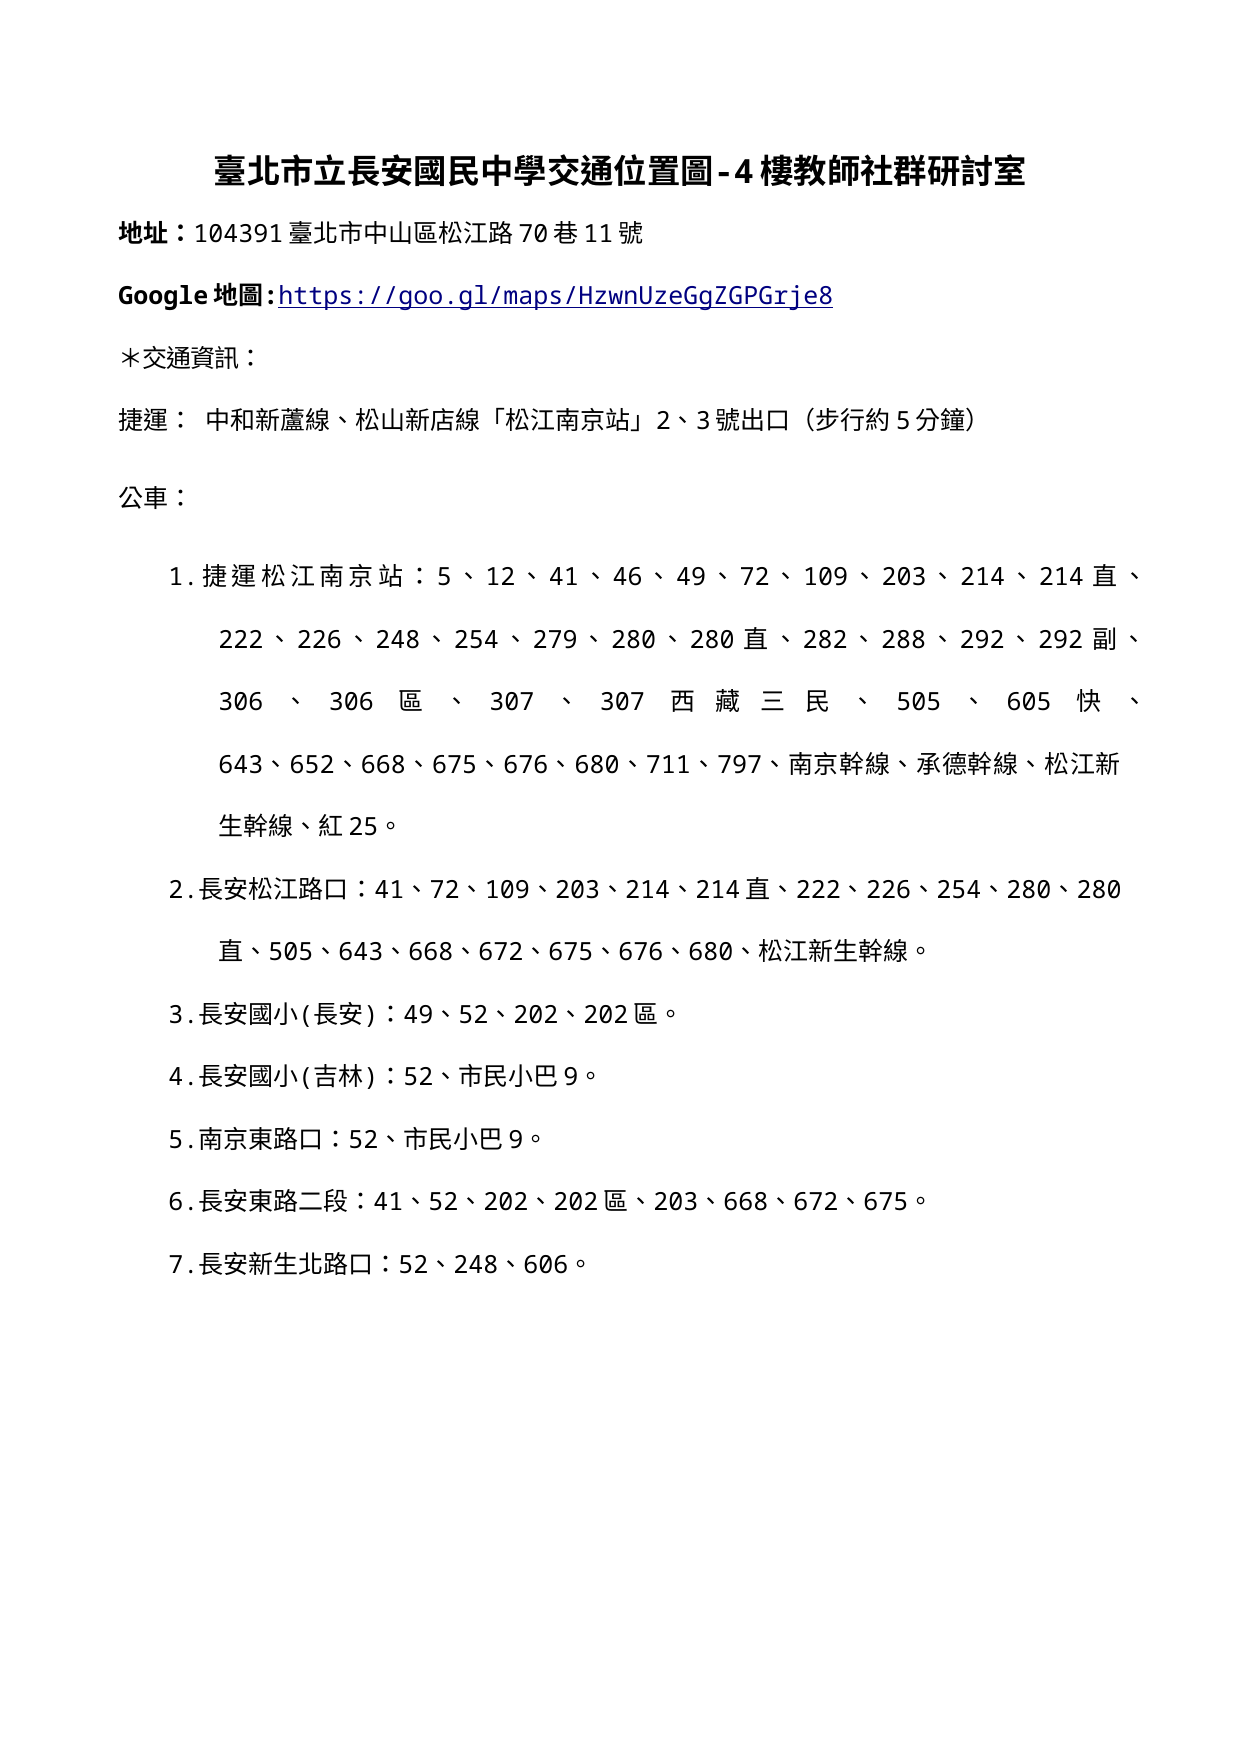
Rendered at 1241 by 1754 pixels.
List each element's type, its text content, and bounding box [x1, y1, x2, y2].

text 5.南京東路口：52、市民小巴9。 [168, 1096, 1122, 1158]
text 公車： [118, 455, 1122, 518]
text 1.捷運松江南京站：5、12、41、46、49、72、109、203、214、214直、222、226、248、254、279、280、280直、282、288、292、292副、306、306區、307、307西藏三民、505、605快、643、652、668、675、676、680、711、797、南京幹線、承德幹線、松江新生幹線、紅25。 [168, 533, 1122, 846]
text 4.長安國小(吉林)：52、市民小巴9。 [168, 1033, 1122, 1096]
text 地址：104391臺北市中山區松江路70巷11號 [118, 189, 1122, 252]
text 2.長安松江路口：41、72、109、203、214、214直、222、226、254、280、280直、505、643、668、672、675、676、680、松江新生幹線。 [168, 846, 1122, 971]
text 3.長安國小(長安)：49、52、202、202區。 [168, 971, 1122, 1033]
text ＊交通資訊： [118, 314, 1122, 377]
text 6.長安東路二段：41、52、202、202區、203、668、672、675。 [168, 1158, 1122, 1221]
text Google地圖:https://goo.gl/maps/HzwnUzeGgZGPGrje8 [118, 252, 1122, 314]
text 捷運： 中和新蘆線、松山新店線「松江南京站」2、3號出口（步行約5分鐘） [118, 377, 1122, 439]
text 7.長安新生北路口：52、248、606。 [168, 1221, 1122, 1283]
text 臺北市立長安國民中學交通位置圖-4樓教師社群研討室 [118, 127, 1122, 189]
